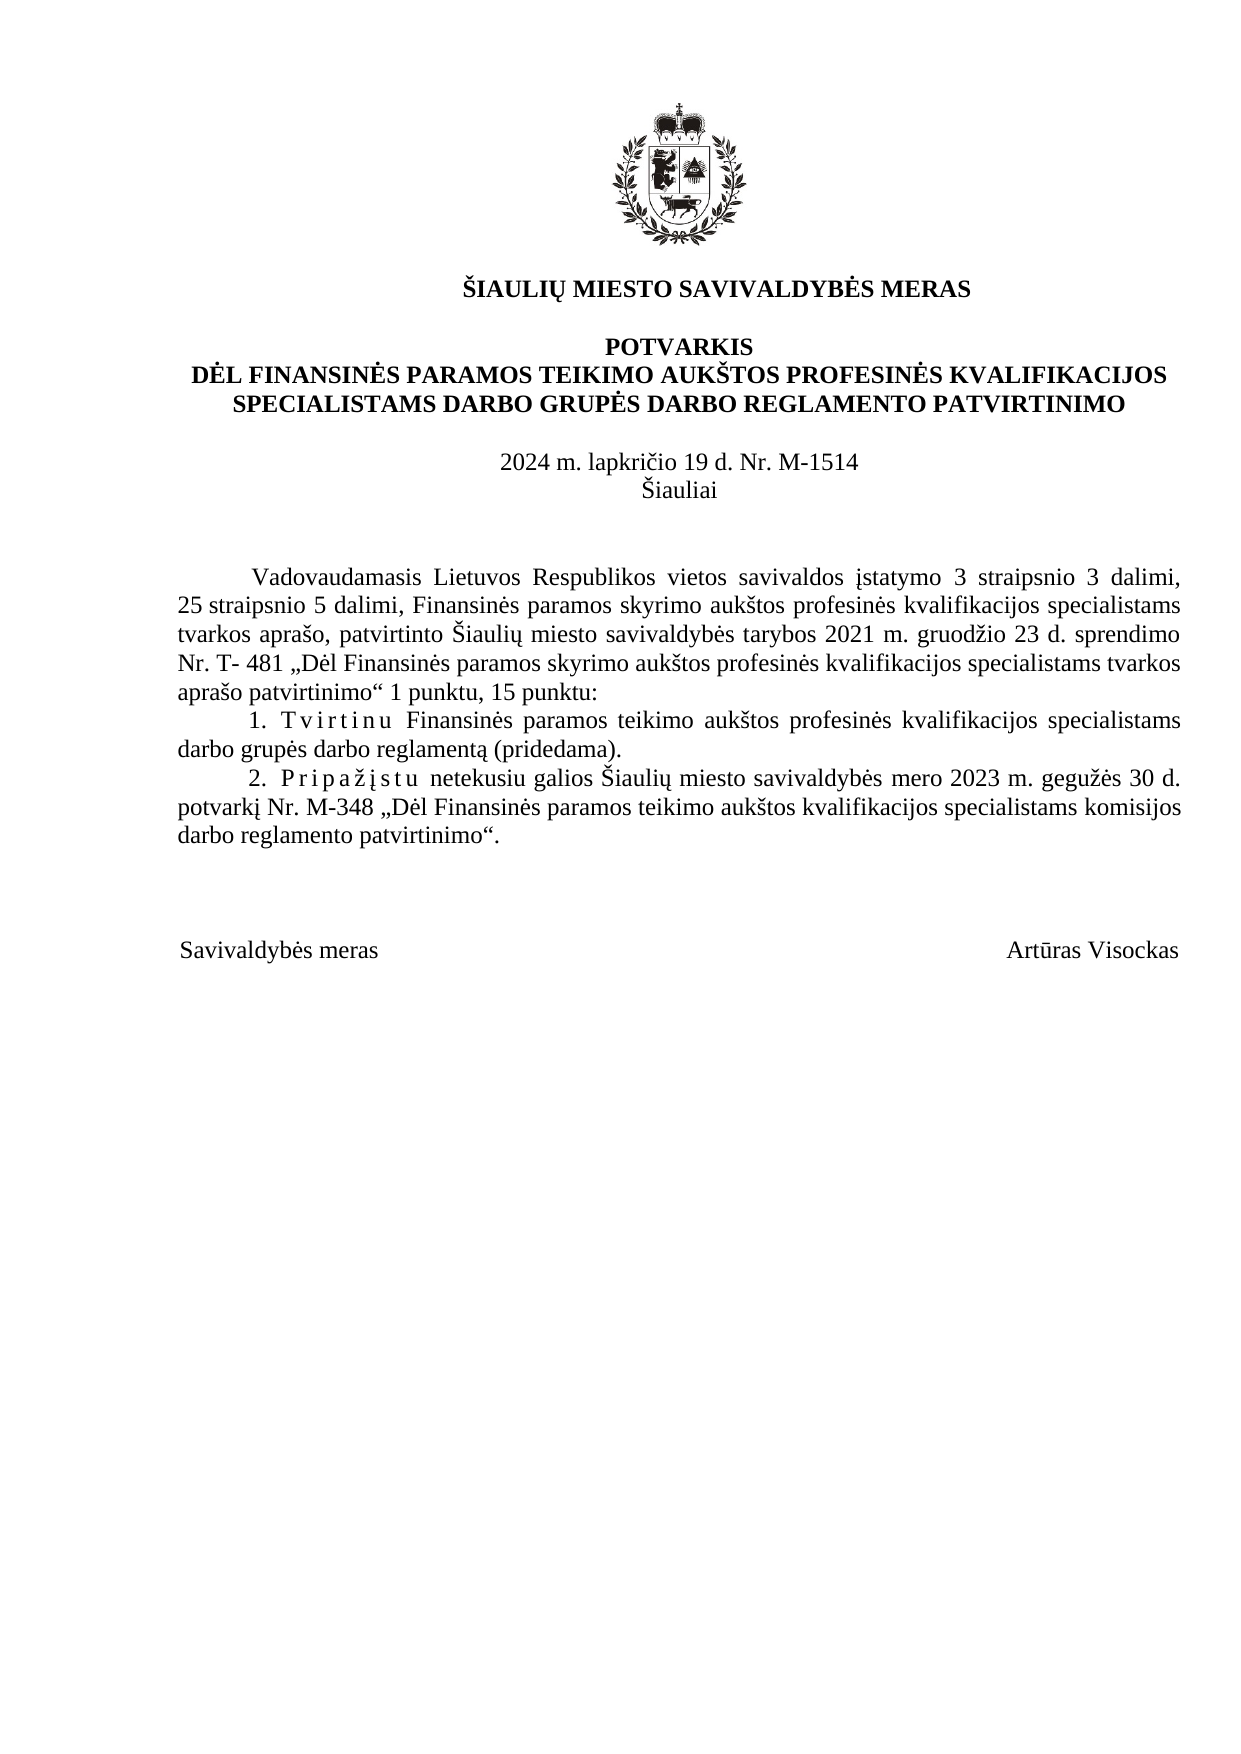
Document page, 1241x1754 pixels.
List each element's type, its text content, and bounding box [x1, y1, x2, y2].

text POTVARKIS [177, 332, 1181, 361]
text Vadovaudamasis Lietuvos Respublikos vietos savivaldos įstatymo 3 straipsnio 3 dalimi, 25 straipsnio 5 dalimi, Finansinės paramos skyrimo aukštos profesinės kvalifikacijos specialistams tvarkos aprašo, patvirtinto Šiaulių miesto savivaldybės tarybos 2021 m. gruodžio 23 d. sprendimo Nr. T- 481 „Dėl Finansinės paramos skyrimo aukštos profesinės kvalifikacijos specialistams tvarkos aprašo patvirtinimo“ 1 punktu, 15 punktu: [177, 562, 1181, 706]
subtitle ŠIAULIŲ MIESTO SAVIVALDYBĖS MERAS [177, 274, 1181, 303]
text 2. Pripažįstu netekusiu galios Šiaulių miesto savivaldybės mero 2023 m. gegužės 30 d. potvarkį Nr. M-348 „Dėl Finansinės paramos teikimo aukštos kvalifikacijos specialistams komisijos darbo reglamento patvirtinimo“. [177, 763, 1181, 849]
text Šiauliai [177, 476, 1181, 504]
text DĖL FINANSINĖS PARAMOS TEIKIMO AUKŠTOS PROFESINĖS KVALIFIKACIJOS SPECIALISTAMS DARBO GRUPĖS DARBO REGLAMENTO PATVIRTINIMO [177, 361, 1181, 418]
text 1. Tvirtinu Finansinės paramos teikimo aukštos profesinės kvalifikacijos specialistams darbo grupės darbo reglamentą (pridedama). [177, 706, 1181, 763]
text 2024 m. lapkričio 19 d. Nr. M-1514 [177, 447, 1181, 476]
text Savivaldybės meras Artūras Visockas [177, 936, 1181, 964]
